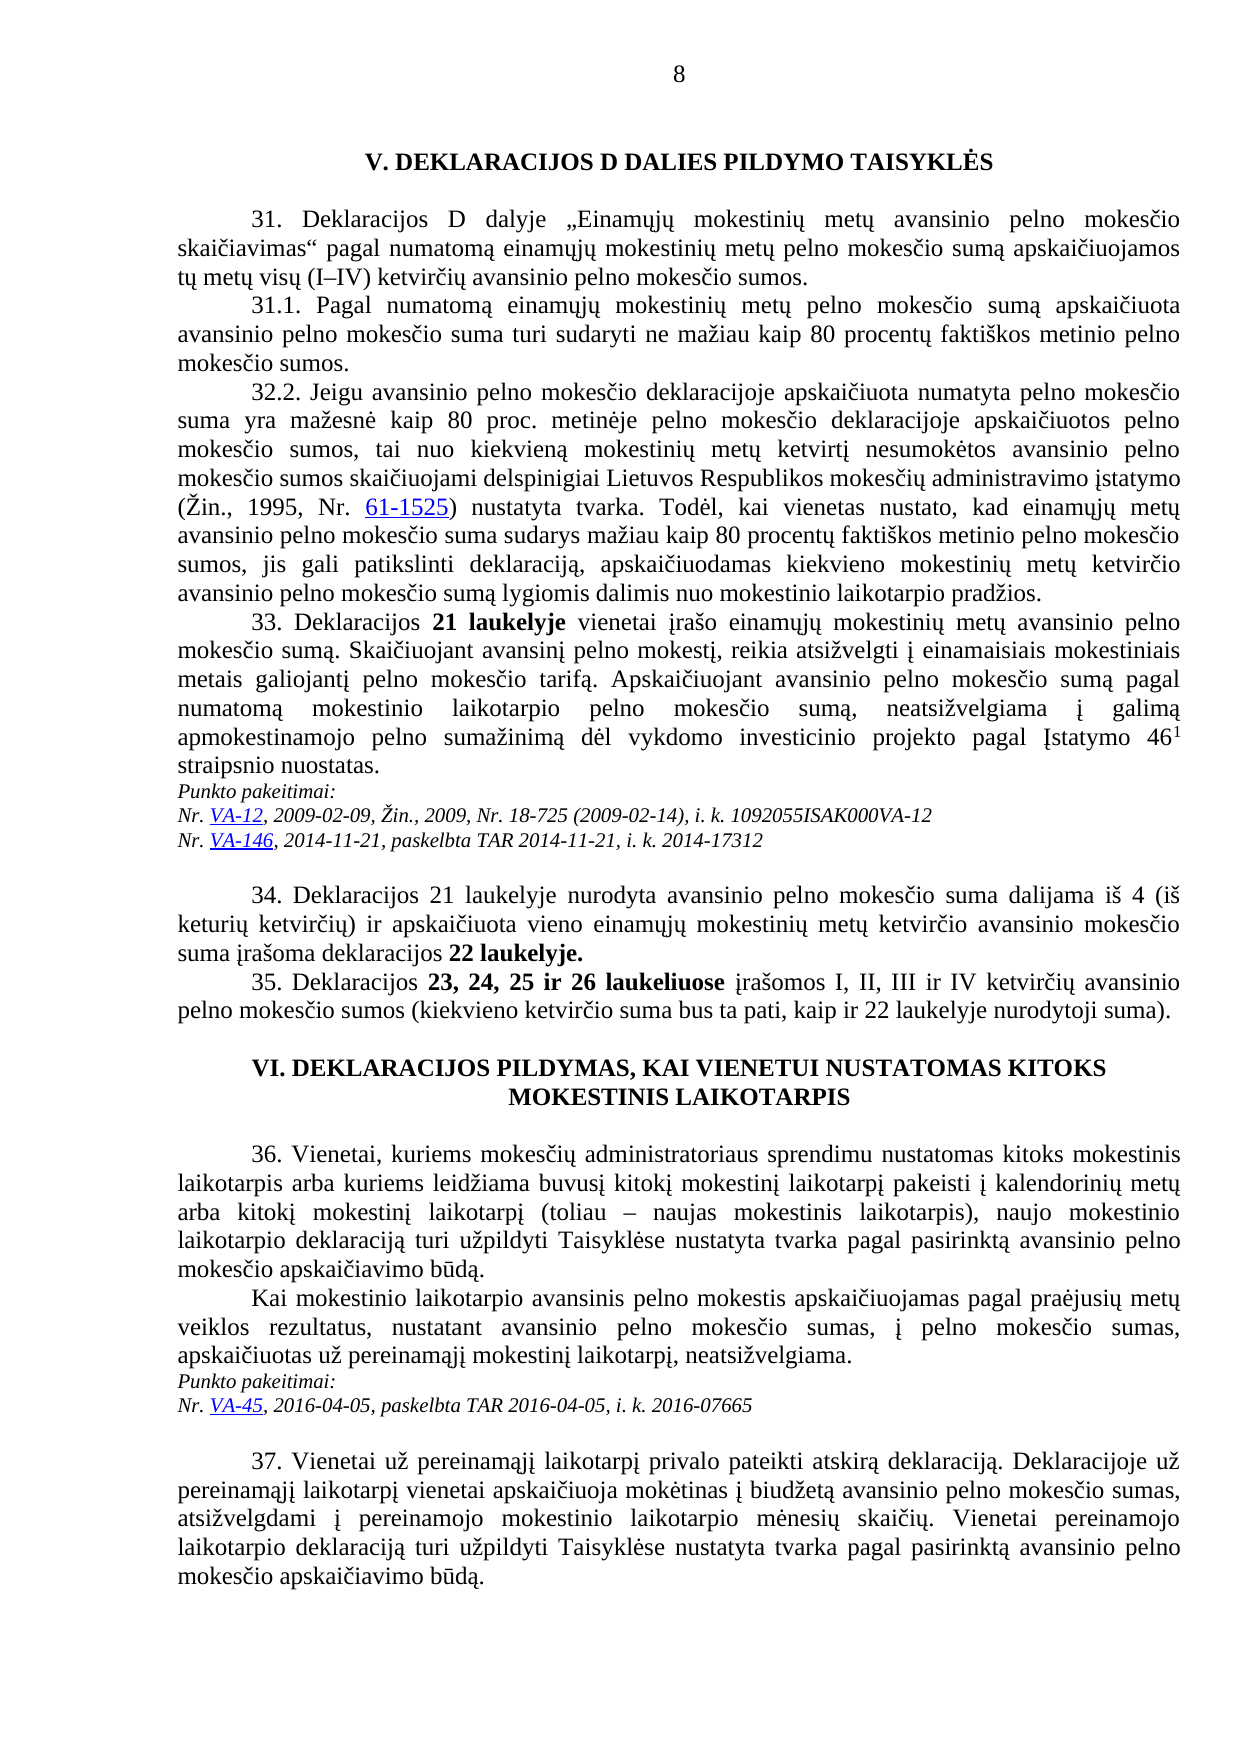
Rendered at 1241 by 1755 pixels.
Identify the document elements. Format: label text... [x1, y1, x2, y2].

text 35. Deklaracijos 23, 24, 25 ir 26 laukeliuose įrašomos I, II, III ir IV ketvirčių avansinio pelno mokesčio sumos (kiekvieno ketvirčio suma bus ta pati, kaip ir 22 laukelyje nurodytoji suma). [177, 967, 1181, 1024]
text 31.1. Pagal numatomą einamųjų mokestinių metų pelno mokesčio sumą apskaičiuota avansinio pelno mokesčio suma turi sudaryti ne mažiau kaip 80 procentų faktiškos metinio pelno mokesčio sumos. [177, 291, 1181, 377]
text 33. Deklaracijos 21 laukelyje vienetai įrašo einamųjų mokestinių metų avansinio pelno mokesčio sumą. Skaičiuojant avansinį pelno mokestį, reikia atsižvelgti į einamaisiais mokestiniais metais galiojantį pelno mokesčio tarifą. Apskaičiuojant avansinio pelno mokesčio sumą pagal numatomą mokestinio laikotarpio pelno mokesčio sumą, neatsižvelgiama į galimą apmokestinamojo pelno sumažinimą dėl vykdomo investicinio projekto pagal Įstatymo 461 straipsnio nuostatas. [177, 607, 1181, 779]
text 32.2. Jeigu avansinio pelno mokesčio deklaracijoje apskaičiuota numatyta pelno mokesčio suma yra mažesnė kaip 80 proc. metinėje pelno mokesčio deklaracijoje apskaičiuotos pelno mokesčio sumos, tai nuo kiekvieną mokestinių metų ketvirtį nesumokėtos avansinio pelno mokesčio sumos skaičiuojami delspinigiai Lietuvos Respublikos mokesčių administravimo įstatymo (Žin., 1995, Nr. 61-1525) nustatyta tvarka. Todėl, kai vienetas nustato, kad einamųjų metų avansinio pelno mokesčio suma sudarys mažiau kaip 80 procentų faktiškos metinio pelno mokesčio sumos, jis gali patikslinti deklaraciją, apskaičiuodamas kiekvieno mokestinių metų ketvirčio avansinio pelno mokesčio sumą lygiomis dalimis nuo mokestinio laikotarpio pradžios. [177, 377, 1181, 607]
text Nr. VA-12, 2009-02-09, Žin., 2009, Nr. 18-725 (2009-02-14), i. k. 1092055ISAK000VA-12 [177, 803, 1181, 827]
text 36. Vienetai, kuriems mokesčių administratoriaus sprendimu nustatomas kitoks mokestinis laikotarpis arba kuriems leidžiama buvusį kitokį mokestinį laikotarpį pakeisti į kalendorinių metų arba kitokį mokestinį laikotarpį (toliau – naujas mokestinis laikotarpis), naujo mokestinio laikotarpio deklaraciją turi užpildyti Taisyklėse nustatyta tvarka pagal pasirinktą avansinio pelno mokesčio apskaičiavimo būdą. [177, 1139, 1181, 1283]
text 37. Vienetai už pereinamąjį laikotarpį privalo pateikti atskirą deklaraciją. Deklaracijoje už pereinamąjį laikotarpį vienetai apskaičiuoja mokėtinas į biudžetą avansinio pelno mokesčio sumas, atsižvelgdami į pereinamojo mokestinio laikotarpio mėnesių skaičių. Vienetai pereinamojo laikotarpio deklaraciją turi užpildyti Taisyklėse nustatyta tvarka pagal pasirinktą avansinio pelno mokesčio apskaičiavimo būdą. [177, 1446, 1181, 1590]
text Punkto pakeitimai: [177, 1369, 1181, 1393]
text 34. Deklaracijos 21 laukelyje nurodyta avansinio pelno mokesčio suma dalijama iš 4 (iš keturių ketvirčių) ir apskaičiuota vieno einamųjų mokestinių metų ketvirčio avansinio mokesčio suma įrašoma deklaracijos 22 laukelyje. [177, 880, 1181, 967]
text Kai mokestinio laikotarpio avansinis pelno mokestis apskaičiuojamas pagal praėjusių metų veiklos rezultatus, nustatant avansinio pelno mokesčio sumas, į pelno mokesčio sumas, apskaičiuotas už pereinamąjį mokestinį laikotarpį, neatsižvelgiama. [177, 1283, 1181, 1369]
text VI. DEKLARACIJOS PILDYMAS, KAI VIENETUI NUSTATOMAS KITOKS MOKESTINIS LAIKOTARPIS [177, 1053, 1181, 1110]
text Nr. VA-45, 2016-04-05, paskelbta TAR 2016-04-05, i. k. 2016-07665 [177, 1393, 1181, 1417]
text 31. Deklaracijos D dalyje „Einamųjų mokestinių metų avansinio pelno mokesčio skaičiavimas“ pagal numatomą einamųjų mokestinių metų pelno mokesčio sumą apskaičiuojamos tų metų visų (I–IV) ketvirčių avansinio pelno mokesčio sumos. [177, 204, 1181, 291]
text V. DEKLARACIJOS D DALIES PILDYMO TAISYKLĖS [177, 147, 1181, 176]
text Punkto pakeitimai: [177, 779, 1181, 803]
text Nr. VA-146, 2014-11-21, paskelbta TAR 2014-11-21, i. k. 2014-17312 [177, 827, 1181, 852]
